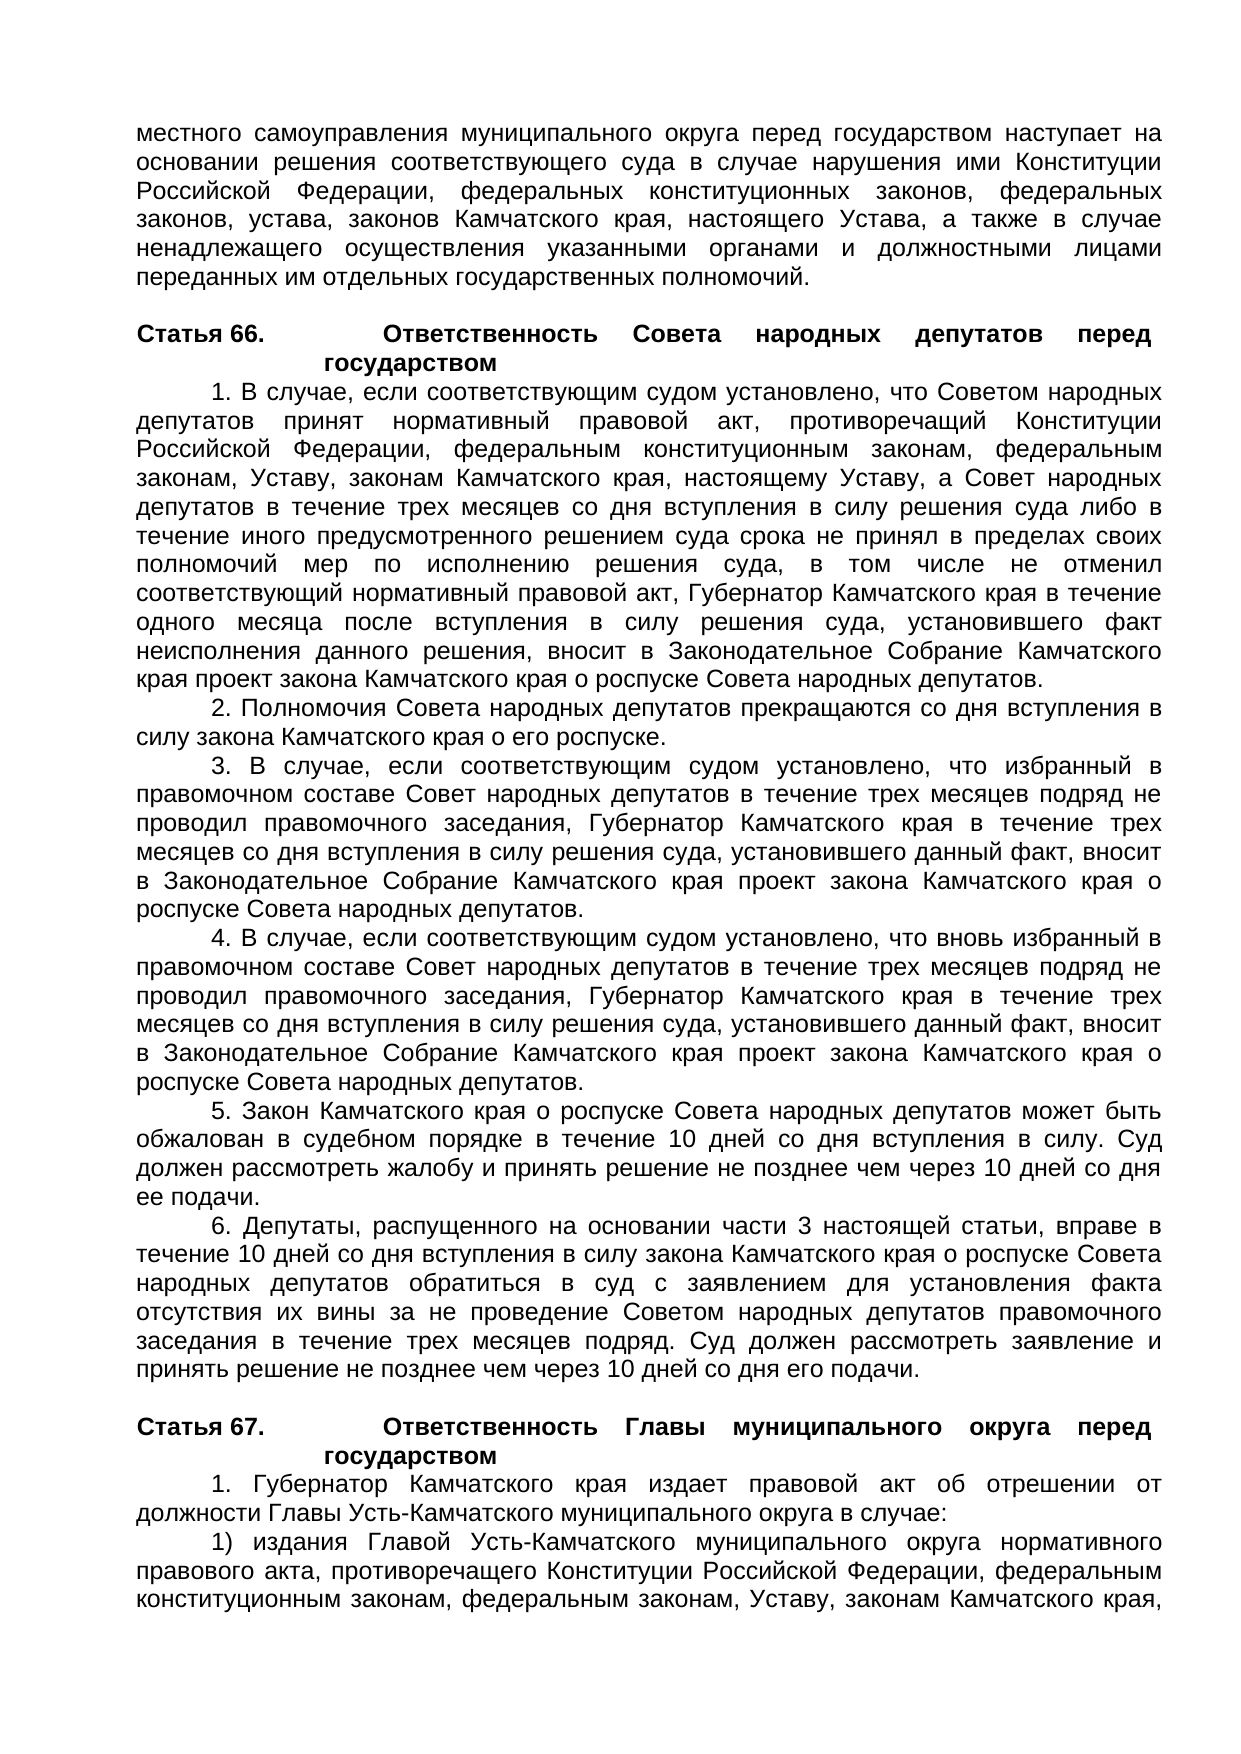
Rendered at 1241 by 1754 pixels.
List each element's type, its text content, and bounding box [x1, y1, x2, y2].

text 1) издания Главой Усть-Камчатского муниципального округа нормативного правового акта, противоречащего Конституции Российской Федерации, федеральным конституционным законам, федеральным законам, Уставу, законам Камчатского края, [136, 1527, 1163, 1613]
text 6. Депутаты, распущенного на основании части 3 настоящей статьи, вправе в течение 10 дней со дня вступления в силу закона Камчатского края о роспуске Совета народных депутатов обратиться в суд с заявлением для установления факта отсутствия их вины за не проведение Советом народных депутатов правомочного заседания в течение трех месяцев подряд. Суд должен рассмотреть заявление и принять решение не позднее чем через 10 дней со дня его подачи. [136, 1211, 1163, 1383]
text 3. В случае, если соответствующим судом установлено, что избранный в правомочном составе Совет народных депутатов в течение трех месяцев подряд не проводил правомочного заседания, Губернатор Камчатского края в течение трех месяцев со дня вступления в силу решения суда, установившего данный факт, вносит в Законодательное Собрание Камчатского края проект закона Камчатского края о роспуске Совета народных депутатов. [136, 751, 1163, 923]
text 4. В случае, если соответствующим судом установлено, что вновь избранный в правомочном составе Совет народных депутатов в течение трех месяцев подряд не проводил правомочного заседания, Губернатор Камчатского края в течение трех месяцев со дня вступления в силу решения суда, установившего данный факт, вносит в Законодательное Собрание Камчатского края проект закона Камчатского края о роспуске Совета народных депутатов. [136, 923, 1163, 1096]
text местного самоуправления муниципального округа перед государством наступает на основании решения соответствующего суда в случае нарушения ими Конституции Российской Федерации, федеральных конституционных законов, федеральных законов, устава, законов Камчатского края, настоящего Устава, а также в случае ненадлежащего осуществления указанными органами и должностными лицами переданных им отдельных государственных полномочий. [136, 118, 1163, 291]
table_header Ответственность Совета народных депутатов перед государством [313, 319, 1163, 377]
text 1. В случае, если соответствующим судом установлено, что Советом народных депутатов принят нормативный правовой акт, противоречащий Конституции Российской Федерации, федеральным конституционным законам, федеральным законам, Уставу, законам Камчатского края, настоящему Уставу, а Совет народных депутатов в течение трех месяцев со дня вступления в силу решения суда либо в течение иного предусмотренного решением суда срока не принял в пределах своих полномочий мер по исполнению решения суда, в том числе не отменил соответствующий нормативный правовой акт, Губернатор Камчатского края в течение одного месяца после вступления в силу решения суда, установившего факт неисполнения данного решения, вносит в Законодательное Собрание Камчатского края проект закона Камчатского края о роспуске Совета народных депутатов. [136, 377, 1163, 693]
text 5. Закон Камчатского края о роспуске Совета народных депутатов может быть обжалован в судебном порядке в течение 10 дней со дня вступления в силу. Суд должен рассмотреть жалобу и принять решение не позднее чем через 10 дней со дня ее подачи. [136, 1096, 1163, 1211]
table_header Статья 67. [136, 1412, 312, 1469]
table_header Ответственность Главы муниципального округа перед государством [313, 1412, 1163, 1469]
text 2. Полномочия Совета народных депутатов прекращаются со дня вступления в силу закона Камчатского края о его роспуске. [136, 693, 1163, 751]
text 1. Губернатор Камчатского края издает правовой акт об отрешении от должности Главы Усть-Камчатского муниципального округа в случае: [136, 1469, 1163, 1527]
table_header Статья 66. [136, 319, 312, 377]
